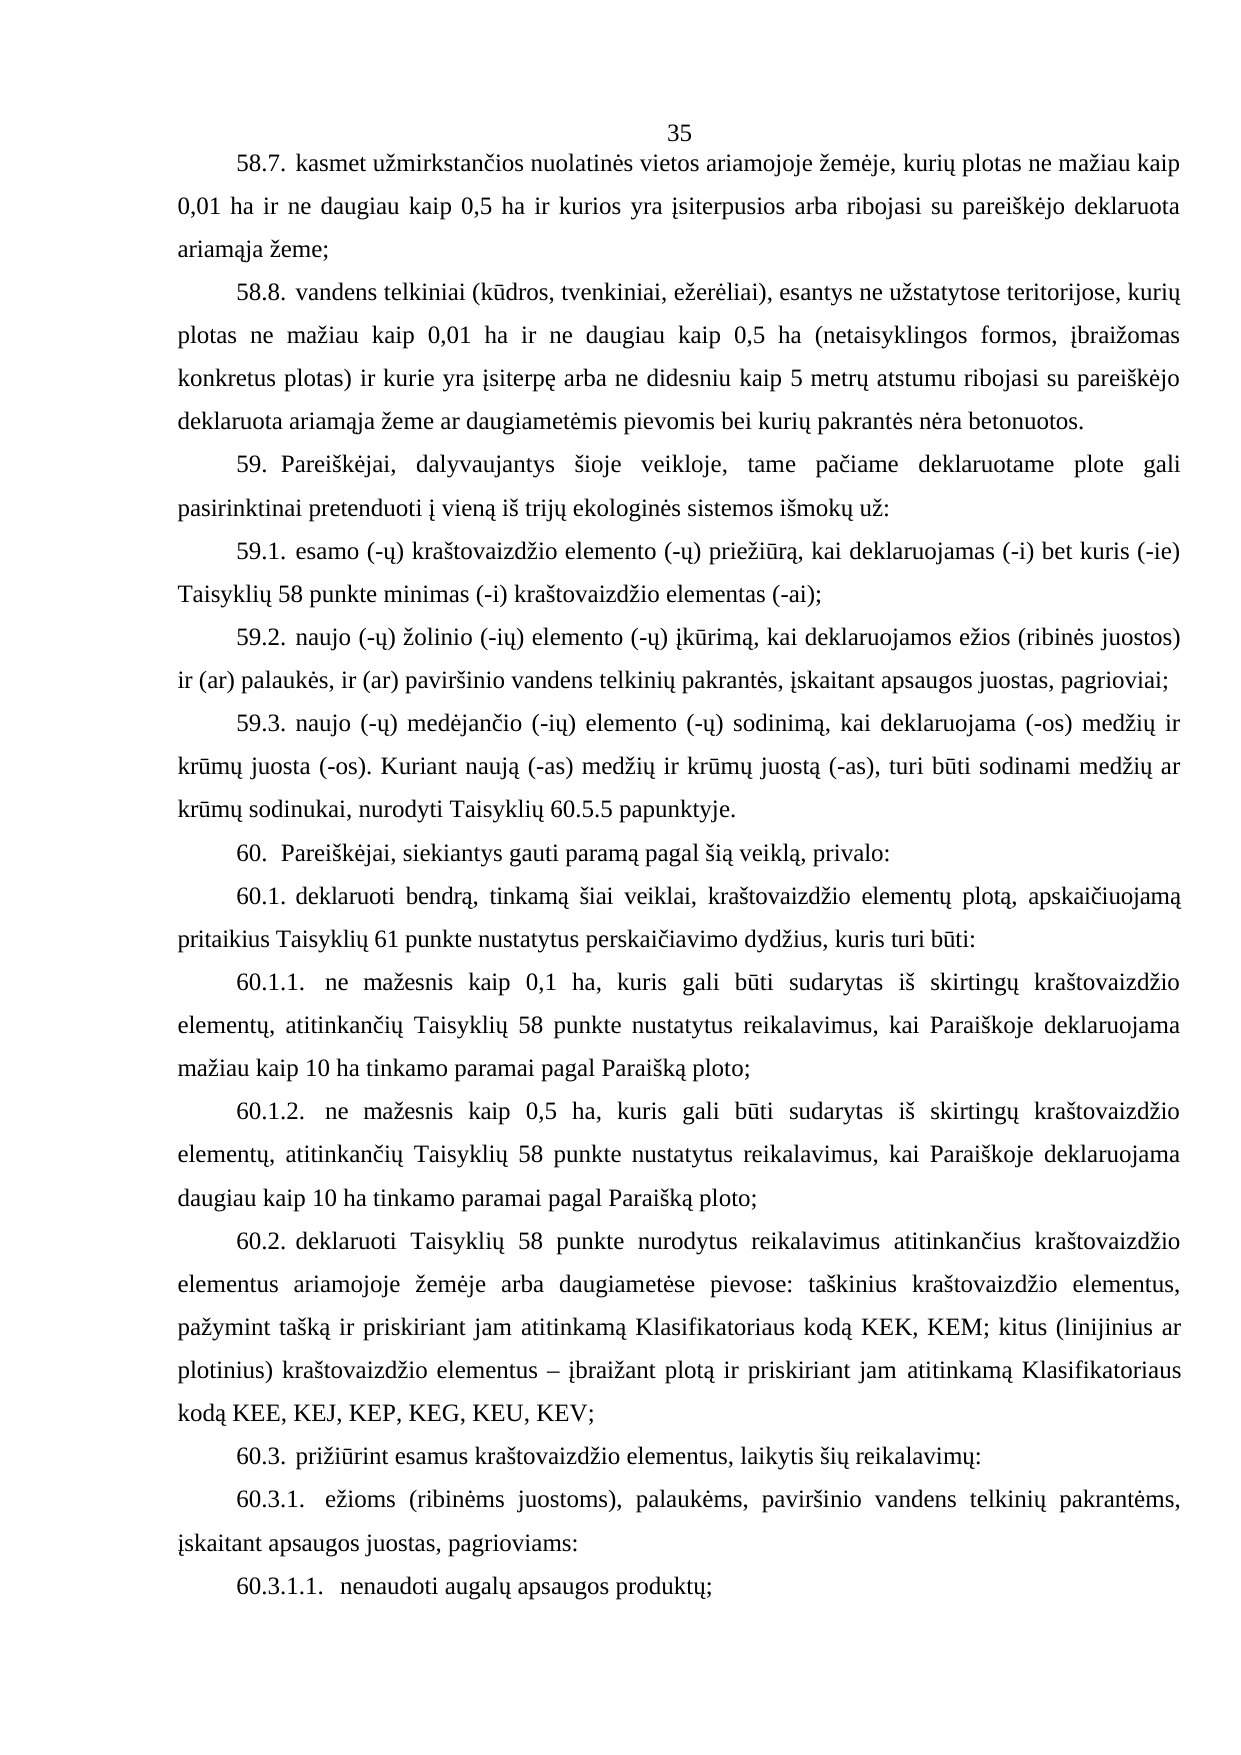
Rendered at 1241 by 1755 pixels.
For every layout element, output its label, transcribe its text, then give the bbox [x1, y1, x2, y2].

text 58.8. vandens telkiniai (kūdros, tvenkiniai, ežerėliai), esantys ne užstatytose teritorijose, kurių plotas ne mažiau kaip 0,01 ha ir ne daugiau kaip 0,5 ha (netaisyklingos formos, įbraižomas konkretus plotas) ir kurie yra įsiterpę arba ne didesniu kaip 5 metrų atstumu ribojasi su pareiškėjo deklaruota ariamąja žeme ar daugiametėmis pievomis bei kurių pakrantės nėra betonuotos. [177, 277, 1181, 435]
text 60.3.1.1. nenaudoti augalų apsaugos produktų; [177, 1571, 1181, 1599]
text 60.1.2. ne mažesnis kaip 0,5 ha, kuris gali būti sudarytas iš skirtingų kraštovaizdžio elementų, atitinkančių Taisyklių 58 punkte nustatytus reikalavimus, kai Paraiškoje deklaruojama daugiau kaip 10 ha tinkamo paramai pagal Paraišką ploto; [177, 1096, 1181, 1211]
text 60.1.1. ne mažesnis kaip 0,1 ha, kuris gali būti sudarytas iš skirtingų kraštovaizdžio elementų, atitinkančių Taisyklių 58 punkte nustatytus reikalavimus, kai Paraiškoje deklaruojama mažiau kaip 10 ha tinkamo paramai pagal Paraišką ploto; [177, 967, 1181, 1082]
text 60.3. prižiūrint esamus kraštovaizdžio elementus, laikytis šių reikalavimų: [177, 1441, 1181, 1470]
text 58.7. kasmet užmirkstančios nuolatinės vietos ariamojoje žemėje, kurių plotas ne mažiau kaip 0,01 ha ir ne daugiau kaip 0,5 ha ir kurios yra įsiterpusios arba ribojasi su pareiškėjo deklaruota ariamąja žeme; [177, 148, 1181, 263]
text 59.3. naujo (-ų) medėjančio (-ių) elemento (-ų) sodinimą, kai deklaruojama (-os) medžių ir krūmų juosta (-os). Kuriant naują (-as) medžių ir krūmų juostą (-as), turi būti sodinami medžių ar krūmų sodinukai, nurodyti Taisyklių 60.5.5 papunktyje. [177, 708, 1181, 823]
text 60.3.1. ežioms (ribinėms juostoms), palaukėms, paviršinio vandens telkinių pakrantėms, įskaitant apsaugos juostas, pagrioviams: [177, 1484, 1181, 1556]
text 59.1. esamo (-ų) kraštovaizdžio elemento (-ų) priežiūrą, kai deklaruojamas (-i) bet kuris (-ie) Taisyklių 58 punkte minimas (-i) kraštovaizdžio elementas (-ai); [177, 536, 1181, 608]
text 60.2. deklaruoti Taisyklių 58 punkte nurodytus reikalavimus atitinkančius kraštovaizdžio elementus ariamojoje žemėje arba daugiametėse pievose: taškinius kraštovaizdžio elementus, pažymint tašką ir priskiriant jam atitinkamą Klasifikatoriaus kodą KEK, KEM; kitus (linijinius ar plotinius) kraštovaizdžio elementus – įbraižant plotą ir priskiriant jam atitinkamą Klasifikatoriaus kodą KEE, KEJ, KEP, KEG, KEU, KEV; [177, 1226, 1181, 1427]
text 59.2. naujo (-ų) žolinio (-ių) elemento (-ų) įkūrimą, kai deklaruojamos ežios (ribinės juostos) ir (ar) palaukės, ir (ar) paviršinio vandens telkinių pakrantės, įskaitant apsaugos juostas, pagrioviai; [177, 622, 1181, 694]
text 60. Pareiškėjai, siekiantys gauti paramą pagal šią veiklą, privalo: [177, 838, 1181, 866]
text 59. Pareiškėjai, dalyvaujantys šioje veikloje, tame pačiame deklaruotame plote gali pasirinktinai pretenduoti į vieną iš trijų ekologinės sistemos išmokų už: [177, 449, 1181, 521]
text 60.1. deklaruoti bendrą, tinkamą šiai veiklai, kraštovaizdžio elementų plotą, apskaičiuojamą pritaikius Taisyklių 61 punkte nustatytus perskaičiavimo dydžius, kuris turi būti: [177, 881, 1181, 953]
